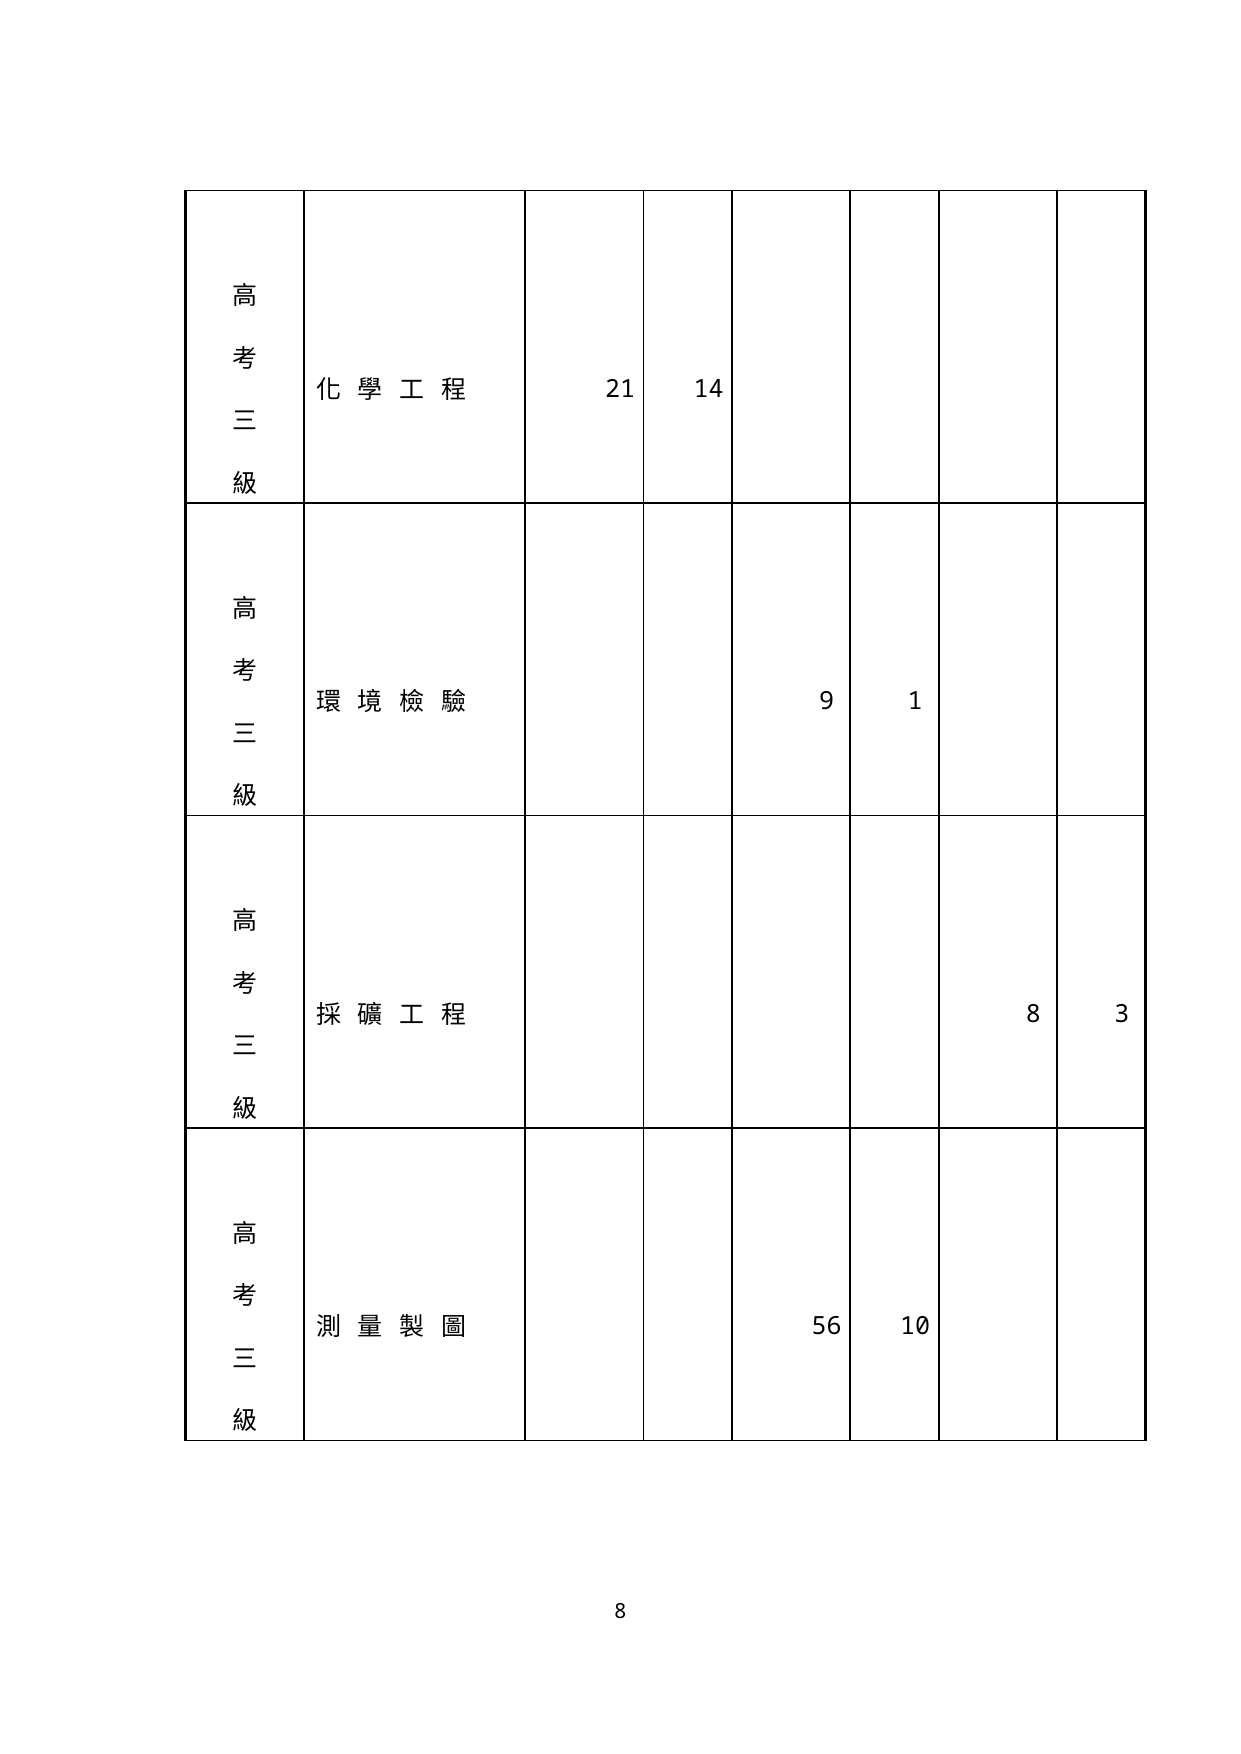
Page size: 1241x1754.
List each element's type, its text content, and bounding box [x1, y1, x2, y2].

table_cell 1 [851, 504, 938, 814]
table_cell [851, 191, 938, 502]
table_cell [940, 191, 1056, 502]
table_cell 3 [1058, 816, 1144, 1127]
table_cell 高考三級 [187, 1129, 303, 1439]
table_cell [851, 816, 938, 1127]
table_cell [526, 1129, 643, 1439]
table_cell [526, 816, 643, 1127]
table_cell [1058, 191, 1144, 502]
table_cell 高考三級 [187, 816, 303, 1127]
table_cell 高考三級 [187, 504, 303, 814]
table_cell 10 [851, 1129, 938, 1439]
table_cell [644, 816, 731, 1127]
table_cell 化學工程 [305, 191, 524, 502]
table_cell [733, 816, 849, 1127]
table_cell 環境檢驗 [305, 504, 524, 814]
table_cell 測量製圖 [305, 1129, 524, 1439]
table_cell [940, 504, 1056, 814]
table_cell 21 [526, 191, 643, 502]
table_cell [1058, 504, 1144, 814]
table_cell [644, 504, 731, 814]
table_cell [526, 504, 643, 814]
table_cell 56 [733, 1129, 849, 1439]
table_cell 採礦工程 [305, 816, 524, 1127]
table_cell [644, 1129, 731, 1439]
table_cell 14 [644, 191, 731, 502]
table_cell 8 [940, 816, 1056, 1127]
table_cell [940, 1129, 1056, 1439]
table_cell 高考三級 [187, 191, 303, 502]
table_cell [1058, 1129, 1144, 1439]
table_cell [733, 191, 849, 502]
table_cell 9 [733, 504, 849, 814]
